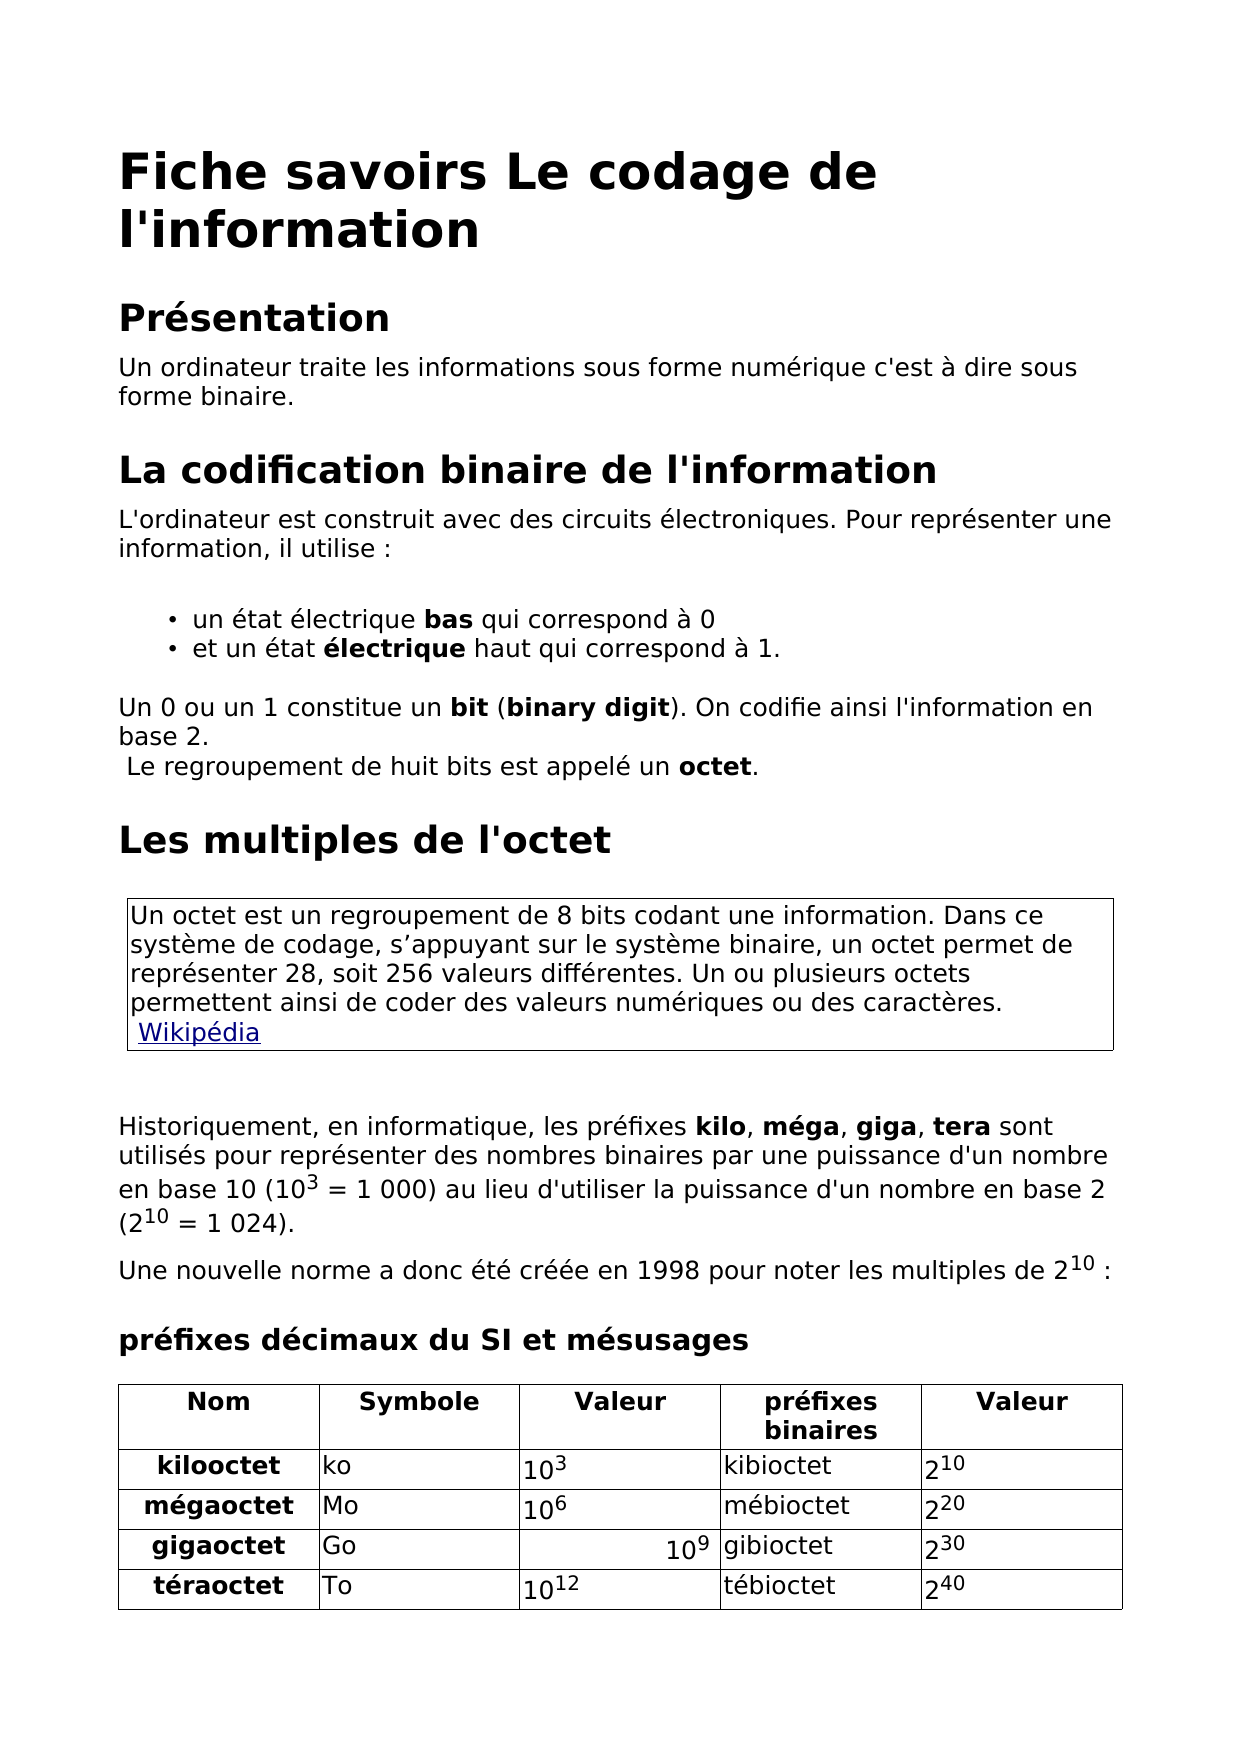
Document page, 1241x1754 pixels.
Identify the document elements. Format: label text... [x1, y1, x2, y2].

subtitle Les multiples de l'octet [118, 818, 1122, 862]
table_cell 240 [922, 1570, 1122, 1608]
table_cell tébioctet [721, 1570, 921, 1608]
list et un état électrique haut qui correspond à 1. [177, 635, 1122, 664]
table_cell mébioctet [721, 1490, 921, 1528]
text Historiquement, en informatique, les préfixes kilo, méga, giga, tera sont utilisés pour représenter des nombres binaires par une puissance d'un nombre en base 10 (103 = 1 000) au lieu d'utiliser la puissance d'un nombre en base 2 (210 = 1 024). [118, 1112, 1122, 1239]
table_cell Mo [320, 1490, 519, 1528]
text Un ordinateur traite les informations sous forme numérique c'est à dire sous forme binaire. [118, 353, 1122, 412]
table_cell téraoctet [119, 1570, 319, 1608]
table_header Un octet est un regroupement de 8 bits codant une information. Dans ce système de codage, s’appuyant sur le système binaire, un octet permet de représenter 28, soit 256 valeurs différentes. Un ou plusieurs octets permettent ainsi de coder des valeurs numériques ou des caractères. Wikipédia [128, 899, 1113, 1050]
table_cell gigaoctet [119, 1530, 319, 1568]
table_cell Go [320, 1530, 519, 1568]
table_cell 230 [922, 1530, 1122, 1568]
subtitle La codification binaire de l'information [118, 449, 1122, 493]
subtitle préfixes décimaux du SI et mésusages [118, 1323, 1122, 1357]
table_cell To [320, 1570, 519, 1608]
table_cell gibioctet [721, 1530, 921, 1568]
table_header Nom [119, 1385, 319, 1448]
table_cell kibioctet [721, 1450, 921, 1488]
text L'ordinateur est construit avec des circuits électroniques. Pour représenter une information, il utilise : [118, 505, 1122, 563]
text Une nouvelle norme a donc été créée en 1998 pour noter les multiples de 210 : [118, 1251, 1122, 1285]
table_cell kilooctet [119, 1450, 319, 1488]
table_header Valeur [520, 1385, 720, 1448]
table_cell 220 [922, 1490, 1122, 1528]
table_cell ko [320, 1450, 519, 1488]
text Un 0 ou un 1 constitue un bit (binary digit). On codifie ainsi l'information en base 2. Le regroupement de huit bits est appelé un octet. [118, 693, 1122, 781]
table_cell 106 [520, 1490, 720, 1528]
table_cell mégaoctet [119, 1490, 319, 1528]
table_cell 103 [520, 1450, 720, 1488]
table_header préfixes binaires [721, 1385, 921, 1448]
table_cell 109 [520, 1530, 720, 1568]
subtitle Fiche savoirs Le codage de l'information [118, 143, 1122, 259]
subtitle Présentation [118, 297, 1122, 341]
table_header Symbole [320, 1385, 519, 1448]
table_cell 1012 [520, 1570, 720, 1608]
table_cell 210 [922, 1450, 1122, 1488]
table_header Valeur [922, 1385, 1122, 1448]
list un état électrique bas qui correspond à 0 [177, 606, 1122, 635]
